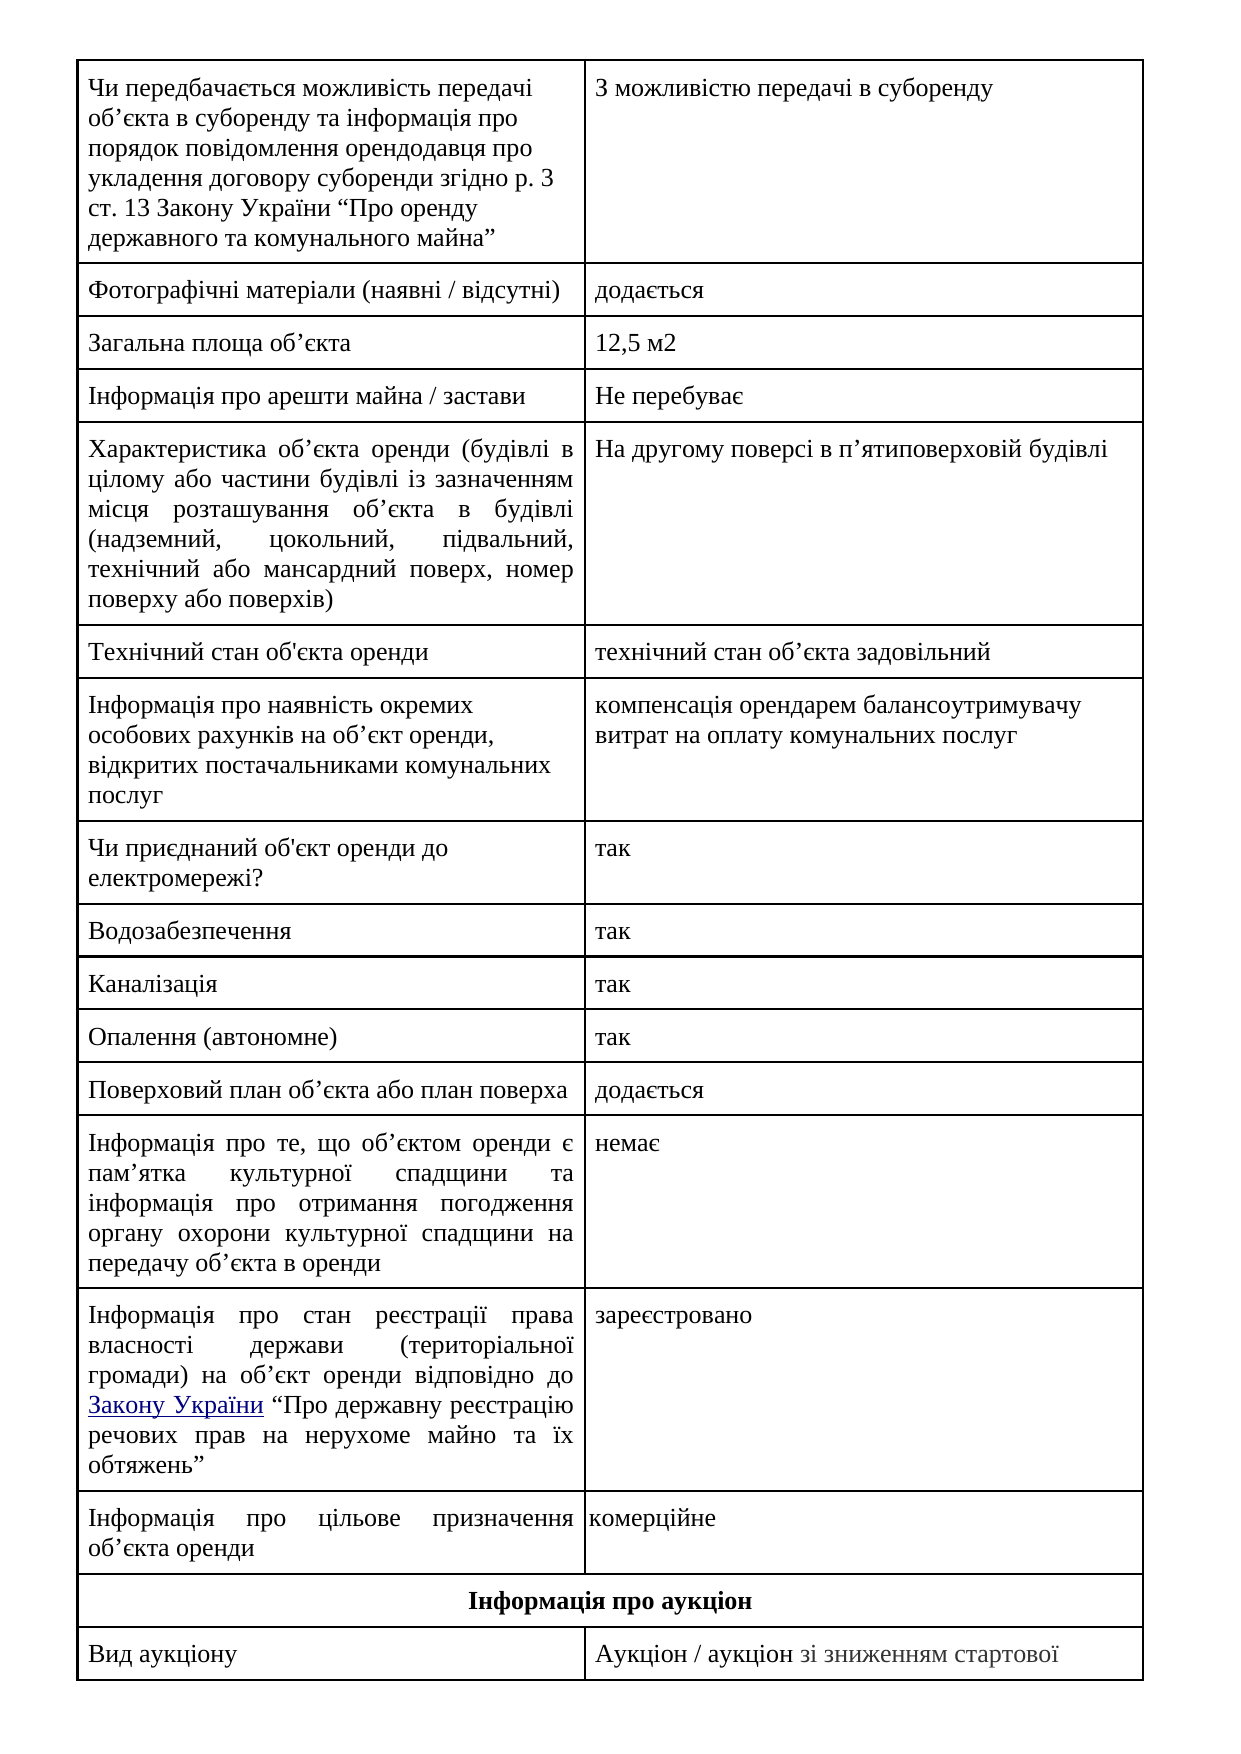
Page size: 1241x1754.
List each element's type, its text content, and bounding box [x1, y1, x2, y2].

table_cell 12,5 м2 [586, 317, 1142, 368]
table_cell Аукціон / аукціон зі зниженням стартової [586, 1628, 1142, 1679]
table_cell компенсація орендарем балансоутримувачу витрат на оплату комунальних послуг [586, 679, 1142, 819]
table_cell Фотографічні матеріали (наявні / відсутні) [79, 264, 584, 315]
table_cell Характеристика об’єкта оренди (будівлі в цілому або частини будівлі із зазначенням місця розташування об’єкта в будівлі (надземний, цокольний, підвальний, технічний або мансардний поверх, номер поверху або поверхів) [79, 423, 584, 624]
table_cell Каналізація [79, 958, 584, 1008]
table_cell немає [586, 1116, 1142, 1287]
table_cell Опалення (автономне) [79, 1010, 584, 1061]
table_cell На другому поверсі в п’ятиповерховій будівлі [586, 423, 1142, 624]
table_cell Загальна площа об’єкта [79, 317, 584, 368]
table_cell Інформація про наявність окремих особових рахунків на об’єкт оренди, відкритих постачальниками комунальних послуг [79, 679, 584, 819]
table_cell Водозабезпечення [79, 905, 584, 955]
table_cell так [586, 905, 1142, 955]
table_cell так [586, 1010, 1142, 1061]
table_cell Інформація про арешти майна / застави [79, 370, 584, 421]
table_cell комерційне [586, 1492, 1142, 1573]
table_cell З можливістю передачі в суборенду [586, 61, 1142, 262]
table_cell Інформація про стан реєстрації права власності держави (територіальної громади) на об’єкт оренди відповідно до Закону України “Про державну реєстрацію речових прав на нерухоме майно та їх обтяжень” [79, 1289, 584, 1490]
table_cell Інформація про цільове призначення об’єкта оренди [79, 1492, 584, 1573]
table_cell додається [586, 1063, 1142, 1114]
table_cell Інформація про аукціон [79, 1575, 1142, 1626]
table_cell зареєстровано [586, 1289, 1142, 1490]
table_cell так [586, 958, 1142, 1008]
table_cell так [586, 822, 1142, 902]
table_cell Чи передбачається можливість передачі об’єкта в суборенду та інформація про порядок повідомлення орендодавця про укладення договору суборенди згідно р. 3 ст. 13 Закону України “Про оренду державного та комунального майна” [79, 61, 584, 262]
table_cell Не перебуває [586, 370, 1142, 421]
table_cell додається [586, 264, 1142, 315]
table_cell технічний стан об’єкта задовільний [586, 626, 1142, 677]
table_cell Технічний стан об'єкта оренди [79, 626, 584, 677]
table_cell Чи приєднаний об'єкт оренди до електромережі? [79, 822, 584, 902]
table_cell Інформація про те, що об’єктом оренди є пам’ятка культурної спадщини та інформація про отримання погодження органу охорони культурної спадщини на передачу об’єкта в оренди [79, 1116, 584, 1287]
table_cell Поверховий план об’єкта або план поверха [79, 1063, 584, 1114]
table_cell Вид аукціону [79, 1628, 584, 1679]
